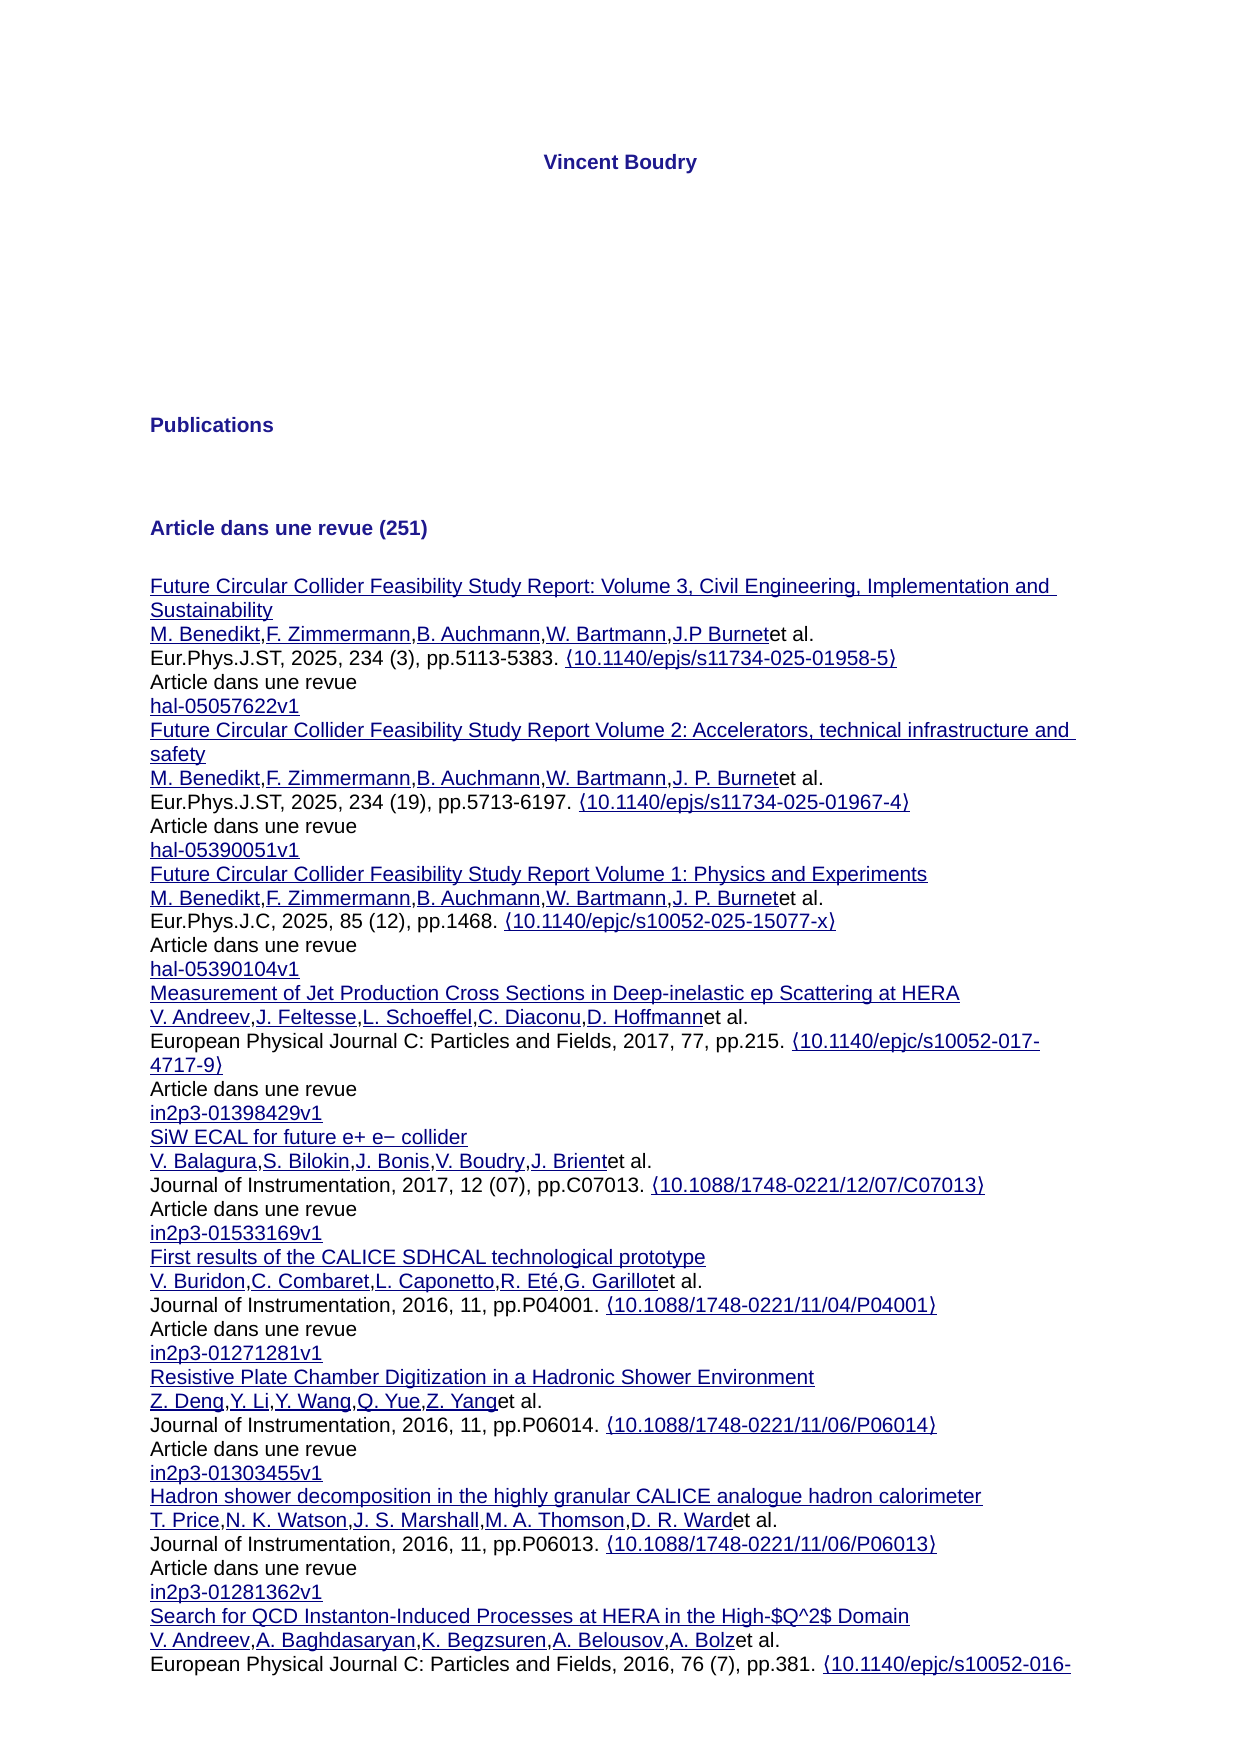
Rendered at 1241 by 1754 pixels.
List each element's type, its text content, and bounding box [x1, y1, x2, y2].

table_cell First results of the CALICE SDHCAL technological prototype V. Buridon,C. Combaret,L. Caponetto,R. Eté,G. Garillotet al. Journal of Instrumentation, 2016, 11, pp.P04001. ⟨10.1088/1748-0221/11/04/P04001⟩ Article dans une revue in2p3-01271281v1 [150, 1245, 1090, 1364]
table_cell Resistive Plate Chamber Digitization in a Hadronic Shower Environment Z. Deng,Y. Li,Y. Wang,Q. Yue,Z. Yanget al. Journal of Instrumentation, 2016, 11, pp.P06014. ⟨10.1088/1748-0221/11/06/P06014⟩ Article dans une revue in2p3-01303455v1 [150, 1365, 1090, 1484]
table_header Future Circular Collider Feasibility Study Report: Volume 3, Civil Engineering, Implementation and Sustainability M. Benedikt,F. Zimmermann,B. Auchmann,W. Bartmann,J.P Burnetet al. Eur.Phys.J.ST, 2025, 234 (3), pp.5113-5383. ⟨10.1140/epjs/s11734-025-01958-5⟩ Article dans une revue hal-05057622v1 [150, 574, 1090, 718]
table_cell Future Circular Collider Feasibility Study Report Volume 1: Physics and Experiments M. Benedikt,F. Zimmermann,B. Auchmann,W. Bartmann,J. P. Burnetet al. Eur.Phys.J.C, 2025, 85 (12), pp.1468. ⟨10.1140/epjc/s10052-025-15077-x⟩ Article dans une revue hal-05390104v1 [150, 861, 1090, 981]
table_cell Measurement of Jet Production Cross Sections in Deep-inelastic ep Scattering at HERA V. Andreev,J. Feltesse,L. Schoeffel,C. Diaconu,D. Hoffmannet al. European Physical Journal C: Particles and Fields, 2017, 77, pp.215. ⟨10.1140/epjc/s10052-017-4717-9⟩ Article dans une revue in2p3-01398429v1 [150, 981, 1090, 1125]
table_cell Search for QCD Instanton-Induced Processes at HERA in the High-$Q^2$ Domain V. Andreev,A. Baghdasaryan,K. Begzsuren,A. Belousov,A. Bolzet al. European Physical Journal C: Particles and Fields, 2016, 76 (7), pp.381. ⟨10.1140/epjc/s10052-016- [150, 1604, 1090, 1676]
table_cell Future Circular Collider Feasibility Study Report Volume 2: Accelerators, technical infrastructure and safety M. Benedikt,F. Zimmermann,B. Auchmann,W. Bartmann,J. P. Burnetet al. Eur.Phys.J.ST, 2025, 234 (19), pp.5713-6197. ⟨10.1140/epjs/s11734-025-01967-4⟩ Article dans une revue hal-05390051v1 [150, 718, 1090, 861]
table_cell Hadron shower decomposition in the highly granular CALICE analogue hadron calorimeter T. Price,N. K. Watson,J. S. Marshall,M. A. Thomson,D. R. Wardet al. Journal of Instrumentation, 2016, 11, pp.P06013. ⟨10.1088/1748-0221/11/06/P06013⟩ Article dans une revue in2p3-01281362v1 [150, 1484, 1090, 1604]
subtitle Publications [150, 412, 1090, 436]
subtitle Vincent Boudry [150, 150, 1090, 174]
table_cell SiW ECAL for future e+ e− collider V. Balagura,S. Bilokin,J. Bonis,V. Boudry,J. Brientet al. Journal of Instrumentation, 2017, 12 (07), pp.C07013. ⟨10.1088/1748-0221/12/07/C07013⟩ Article dans une revue in2p3-01533169v1 [150, 1125, 1090, 1245]
subtitle Article dans une revue (251) [150, 516, 1090, 539]
